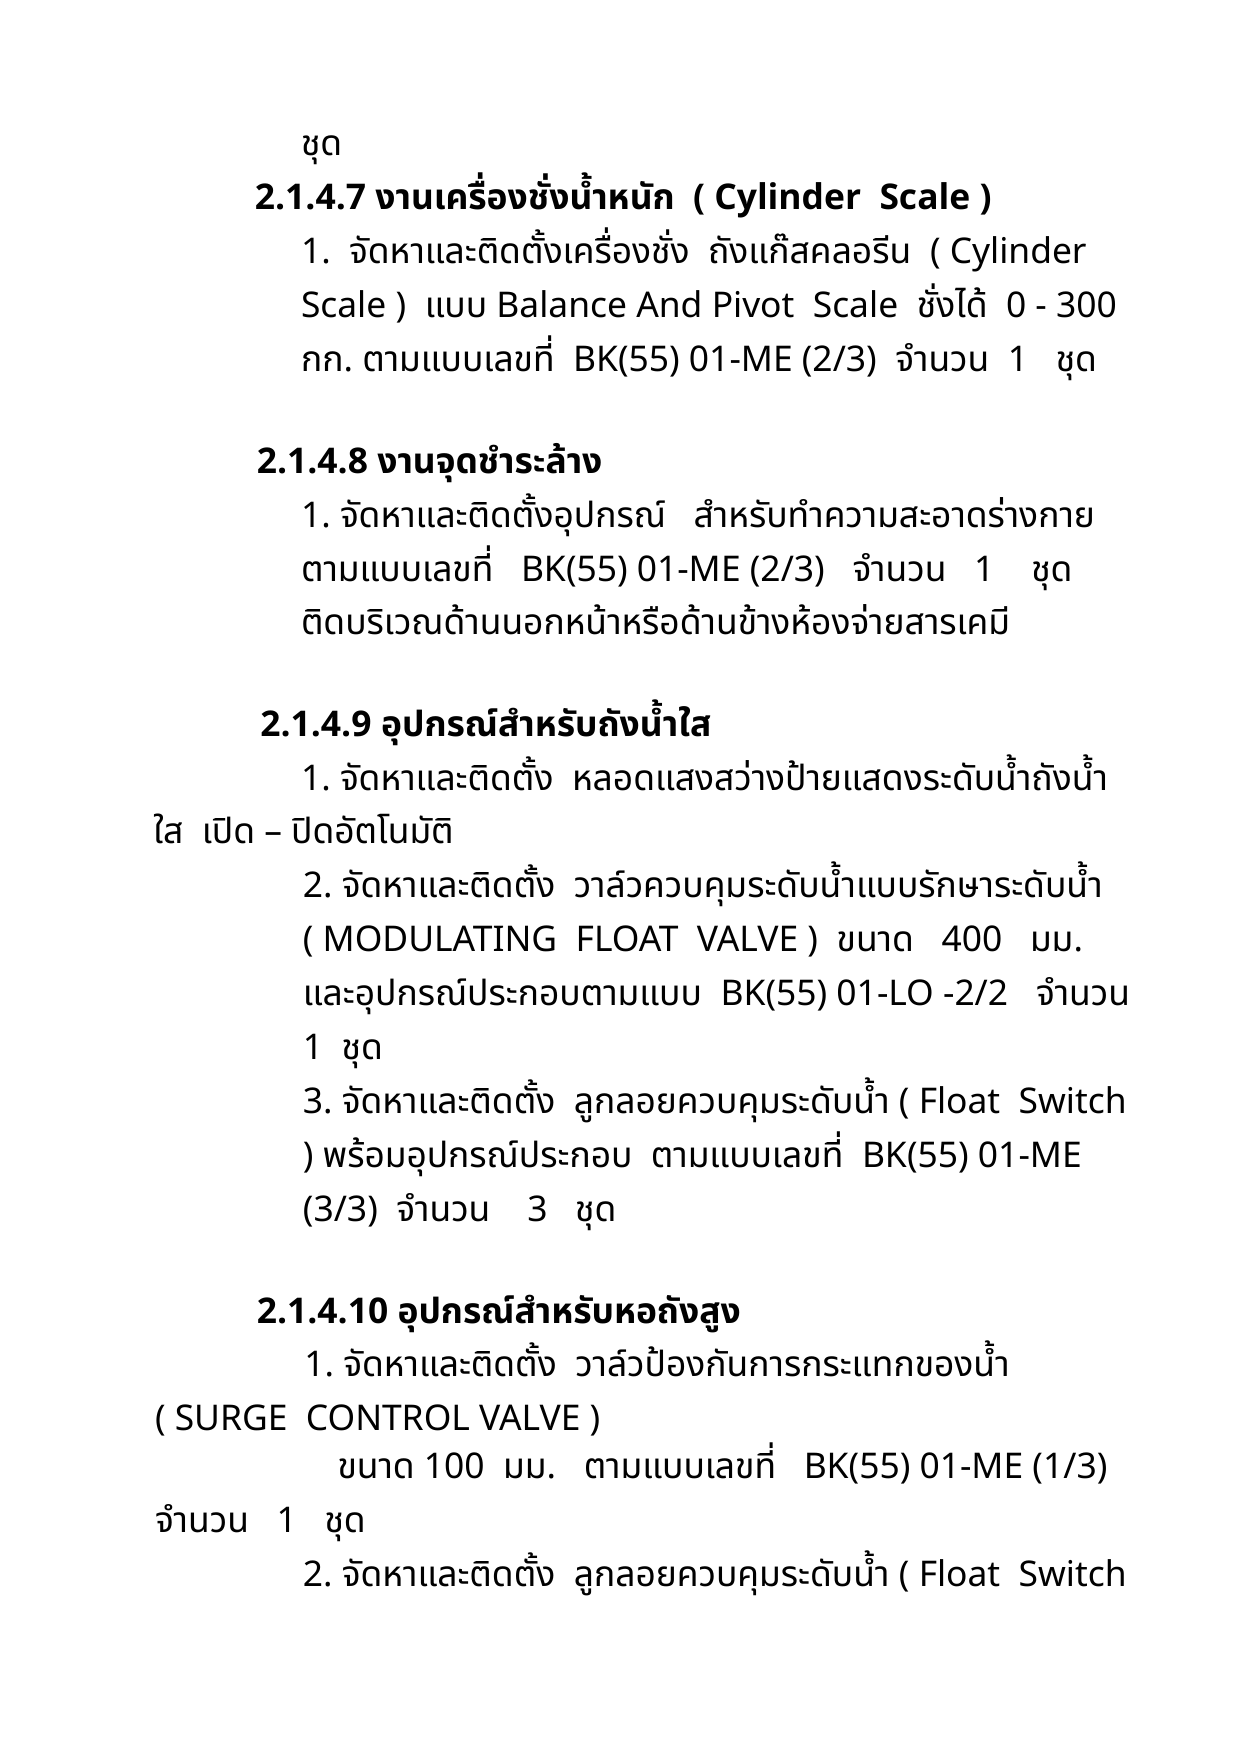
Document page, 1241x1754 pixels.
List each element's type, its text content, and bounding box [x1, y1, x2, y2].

text 2.1.4.8 งานจุดชำระล้าง [153, 435, 1131, 489]
text ขนาด 100 มม. ตามแบบเลขที่ BK(55) 01-ME (1/3) จำนวน 1 ชุด [153, 1441, 1131, 1549]
text ชุด [301, 118, 1131, 172]
text 1. จัดหาและติดตั้ง หลอดแสงสว่างป้ายแสดงระดับน้ำถังน้ำใส เปิด – ปิดอัตโนมัติ [153, 752, 1131, 860]
text 2.1.4.10 อุปกรณ์สำหรับหอถังสูง [257, 1285, 1131, 1339]
text 2. จัดหาและติดตั้ง ลูกลอยควบคุมระดับน้ำ ( Float Switch [242, 1549, 1131, 1603]
text 2.1.4.7 งานเครื่องชั่งน้ำหนัก ( Cylinder Scale ) [153, 172, 1131, 226]
text 1. จัดหาและติดตั้งเครื่องชั่ง ถังแก๊สคลอรีน ( Cylinder Scale ) แบบ Balance And Pivot Scale ชั่งได้ 0 - 300 กก. ตามแบบเลขที่ BK(55) 01-ME (2/3) จำนวน 1 ชุด [301, 226, 1131, 387]
text 1. จัดหาและติดตั้งอุปกรณ์ สำหรับทำความสะอาดร่างกายตามแบบเลขที่ BK(55) 01-ME (2/3) จำนวน 1 ชุด ติดบริเวณด้านนอกหน้าหรือด้านข้างห้องจ่ายสารเคมี [301, 489, 1131, 650]
text 2. จัดหาและติดตั้ง วาล์วควบคุมระดับน้ำแบบรักษาระดับน้ำ ( MODULATING FLOAT VALVE ) ขนาด 400 มม. และอุปกรณ์ประกอบตามแบบ BK(55) 01-LO -2/2 จำนวน 1 ชุด [242, 860, 1131, 1075]
text 1. จัดหาและติดตั้ง วาล์วป้องกันการกระแทกของน้ำ ( SURGE CONTROL VALVE ) [153, 1339, 1131, 1441]
text 2.1.4.9 อุปกรณ์สำหรับถังน้ำใส [239, 699, 1131, 752]
text 3. จัดหาและติดตั้ง ลูกลอยควบคุมระดับน้ำ ( Float Switch ) พร้อมอุปกรณ์ประกอบ ตามแบบเลขที่ BK(55) 01-ME (3/3) จำนวน 3 ชุด [242, 1075, 1131, 1237]
